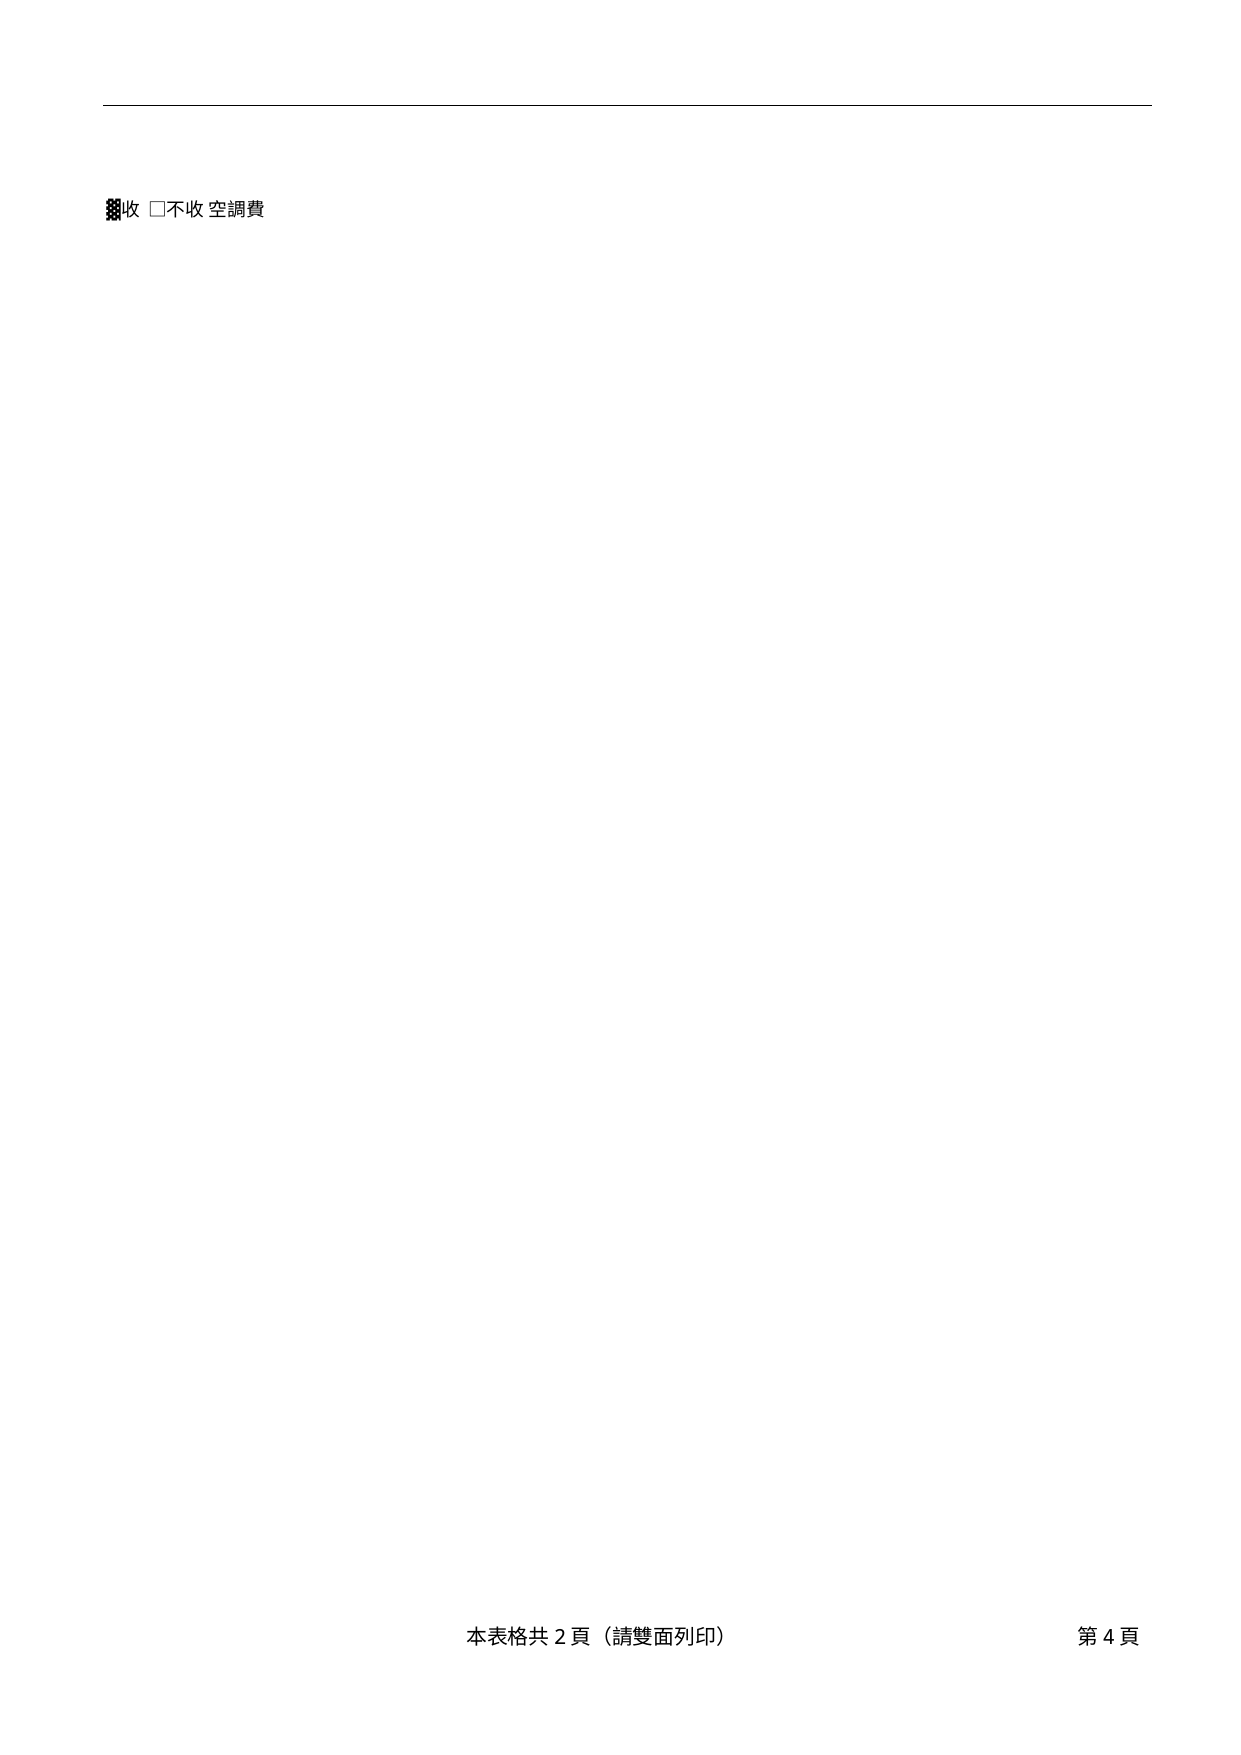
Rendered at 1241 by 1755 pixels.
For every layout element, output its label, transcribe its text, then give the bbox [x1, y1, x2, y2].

table_cell ▓收 □不收 空調費 [103, 106, 1152, 479]
